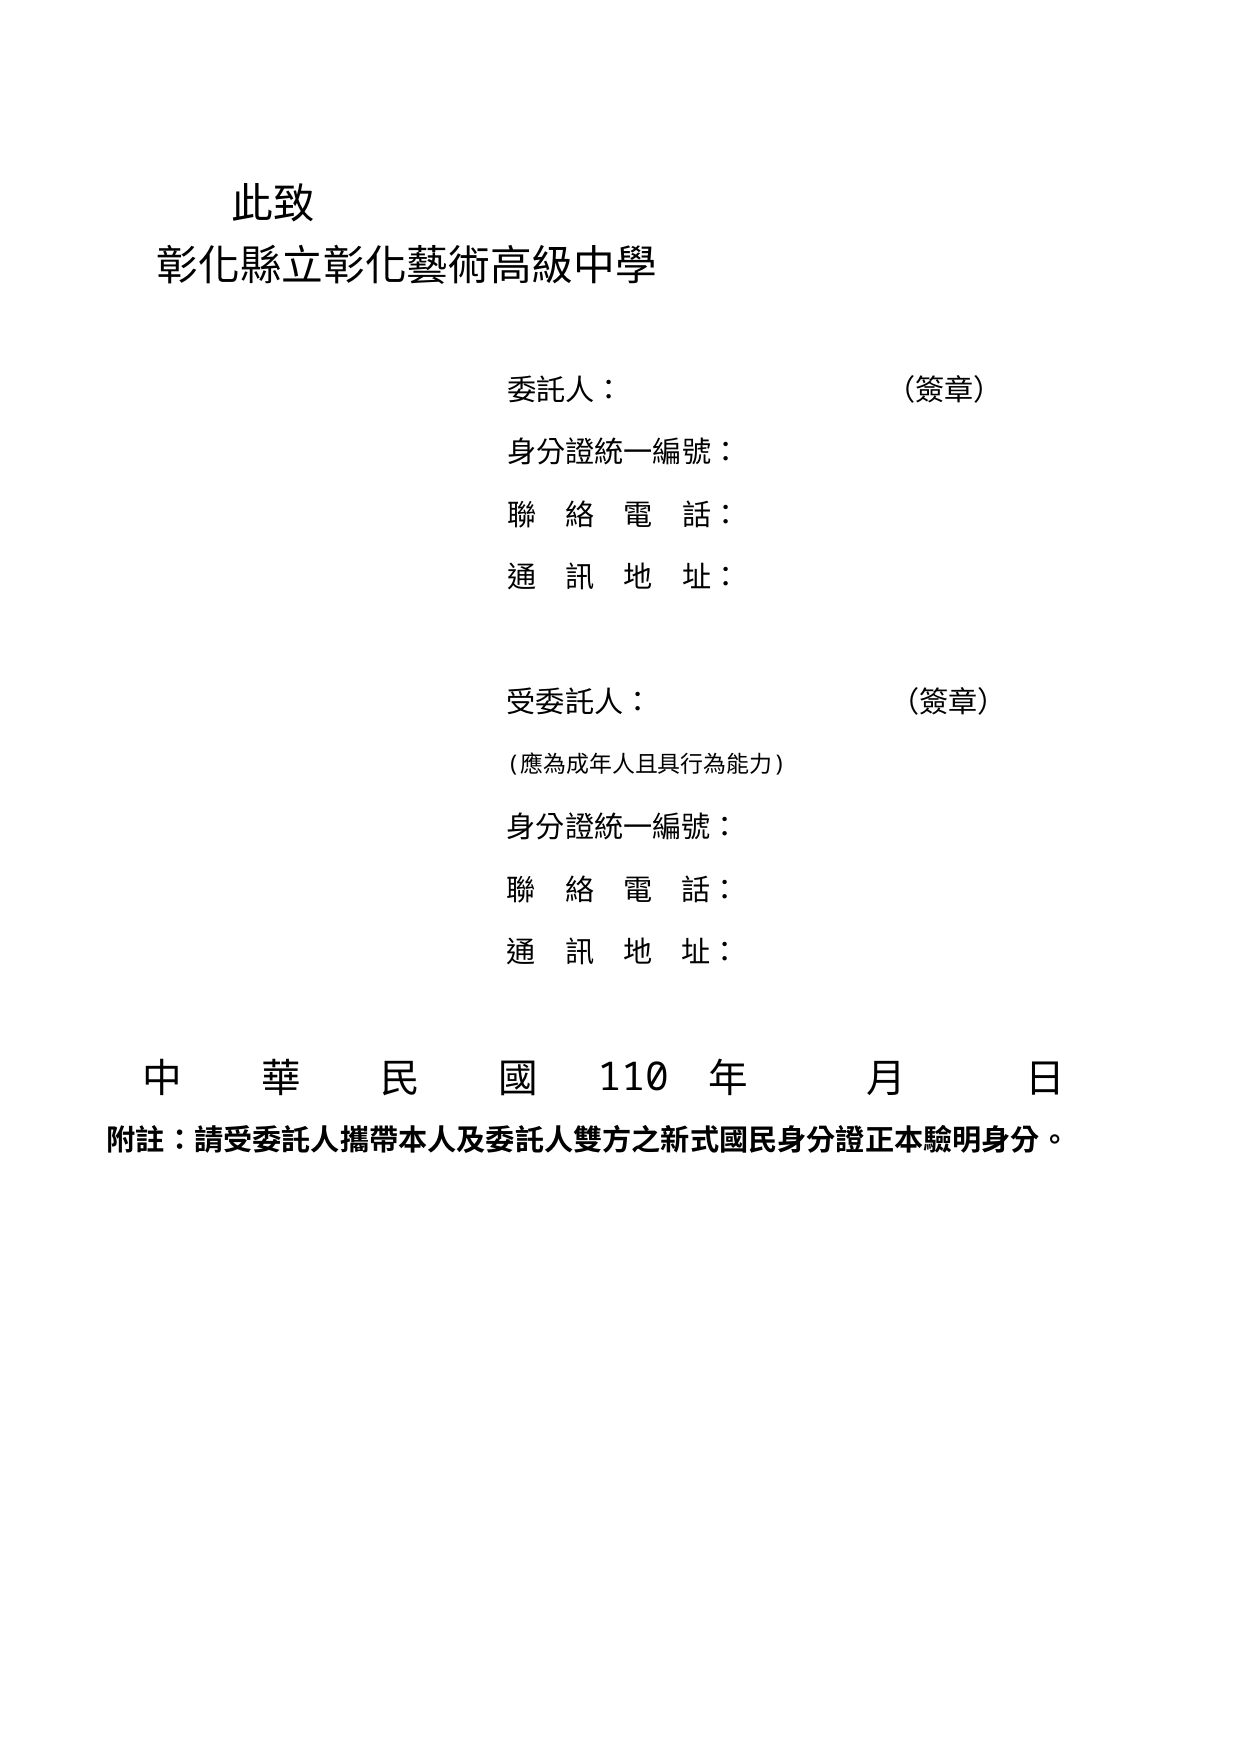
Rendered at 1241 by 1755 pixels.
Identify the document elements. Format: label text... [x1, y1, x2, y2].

text 委託人： （簽章） [457, 346, 1134, 408]
text 中 華 民 國 110 年 月 日 [106, 1033, 1134, 1096]
text 身分證統一編號： [457, 408, 1134, 471]
text 此致 [106, 158, 1134, 221]
text 通 訊 地 址： [456, 908, 1134, 971]
text 聯 絡 電 話： [457, 471, 1134, 533]
text 受委託人： （簽章） [456, 658, 1134, 721]
text 附註：請受委託人攜帶本人及委託人雙方之新式國民身分證正本驗明身分。 [106, 1096, 1134, 1158]
text 身分證統一編號： [456, 783, 1134, 846]
text 聯 絡 電 話： [456, 846, 1134, 908]
text 彰化縣立彰化藝術高級中學 [106, 221, 1134, 283]
text 通 訊 地 址： [457, 533, 1134, 596]
text (應為成年人且具行為能力) [456, 721, 1134, 783]
